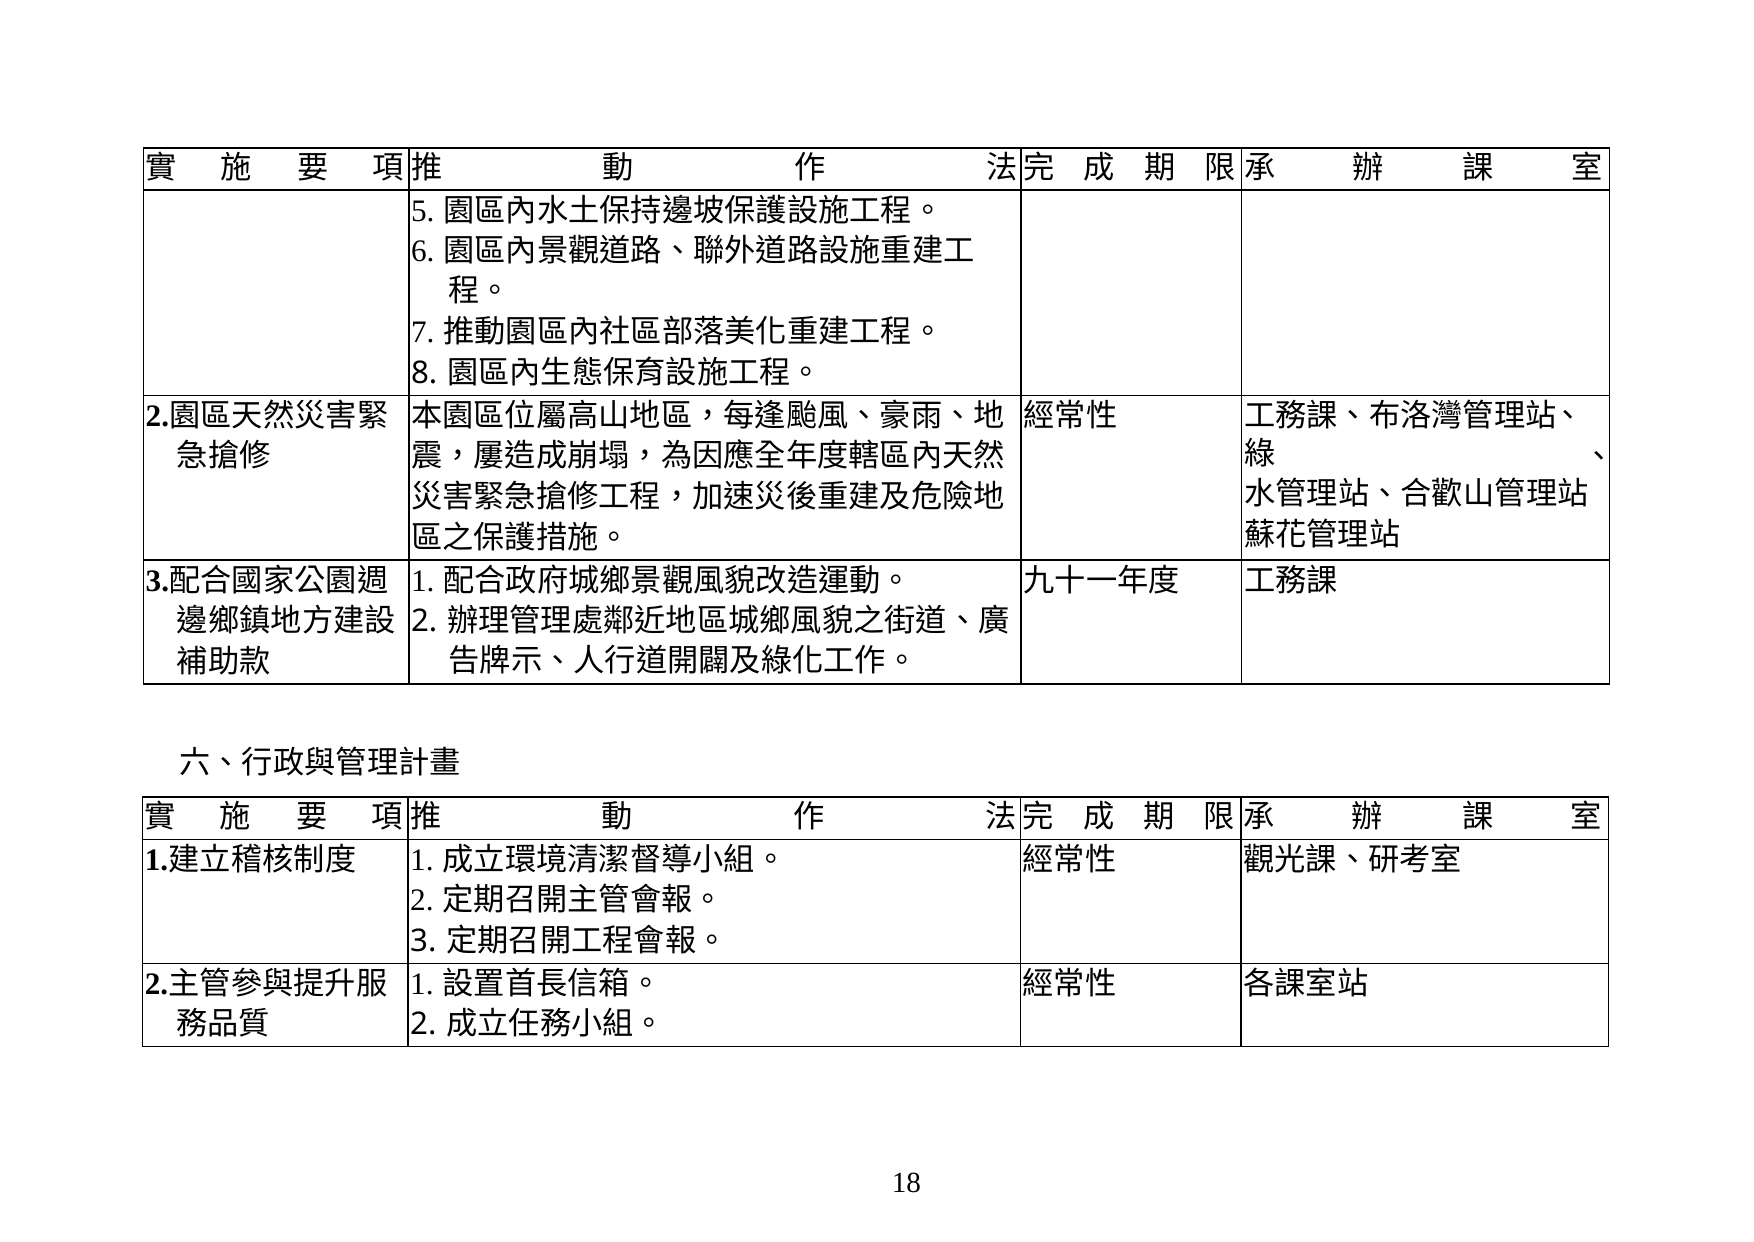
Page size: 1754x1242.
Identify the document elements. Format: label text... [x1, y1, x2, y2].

table_cell 九十一年度 [1022, 561, 1241, 683]
table_cell [144, 191, 408, 395]
table_cell 工務課、布洛灣管理站、綠 水管理站、合歡山管理站 蘇花管理站 [1242, 396, 1609, 559]
table_header 完 成 期 限 [1022, 149, 1241, 189]
table_cell 1. 設置首長信箱。 2. 成立任務小組。 [409, 964, 1020, 1046]
table_cell 工務課 [1242, 561, 1609, 683]
table_header 完 成 期 限 [1021, 798, 1240, 838]
table_header 承 辦 課 室 [1242, 798, 1608, 838]
table_header 推 動 作 法 [409, 798, 1020, 838]
table_cell 經常性 [1021, 840, 1240, 962]
table_cell 5. 園區內水土保持邊坡保護設施工程。 6. 園區內景觀道路、聯外道路設施重建工 程。 7. 推動園區內社區部落美化重建工程。 8. 園區內生態保育設施工程。 [410, 191, 1020, 395]
table_cell 3.配合國家公園週 邊鄉鎮地方建設 補助款 [144, 561, 408, 683]
table_cell 1.建立稽核制度 [143, 840, 407, 962]
table_header 實 施 要 項 [143, 798, 407, 838]
table_header 推 動 作 法 [410, 149, 1020, 189]
text 、 [133, 436, 143, 473]
table_cell 1. 配合政府城鄉景觀風貌改造運動。 2. 辦理管理處鄰近地區城鄉風貌之街道、廣 告牌示、人行道開闢及綠化工作。 [410, 561, 1020, 683]
table_cell 經常性 [1021, 964, 1240, 1046]
table_cell 本園區位屬高山地區，每逢颱風、豪雨、地 震，屢造成崩塌，為因應全年度轄區內天然 災害緊急搶修工程，加速災後重建及危險地 區之保護措施。 [410, 396, 1020, 559]
table_header 承 辦 課 室 [1242, 149, 1609, 189]
table_cell 2.園區天然災害緊 急搶修 [144, 396, 408, 559]
table_cell 1. 成立環境清潔督導小組。 2. 定期召開主管會報。 3. 定期召開工程會報。 [409, 840, 1020, 962]
table_cell 2.主管參與提升服 務品質 [143, 964, 407, 1046]
table_cell 各課室站 [1242, 964, 1608, 1046]
text 、 [143, 147, 1614, 686]
table_cell [1242, 191, 1609, 395]
table_cell 經常性 [1022, 396, 1241, 559]
table_header 實 施 要 項 [144, 149, 408, 189]
text 六、行政與管理計畫 [179, 742, 1625, 781]
table_cell [1022, 191, 1241, 395]
table_cell 觀光課、研考室 [1242, 840, 1608, 962]
